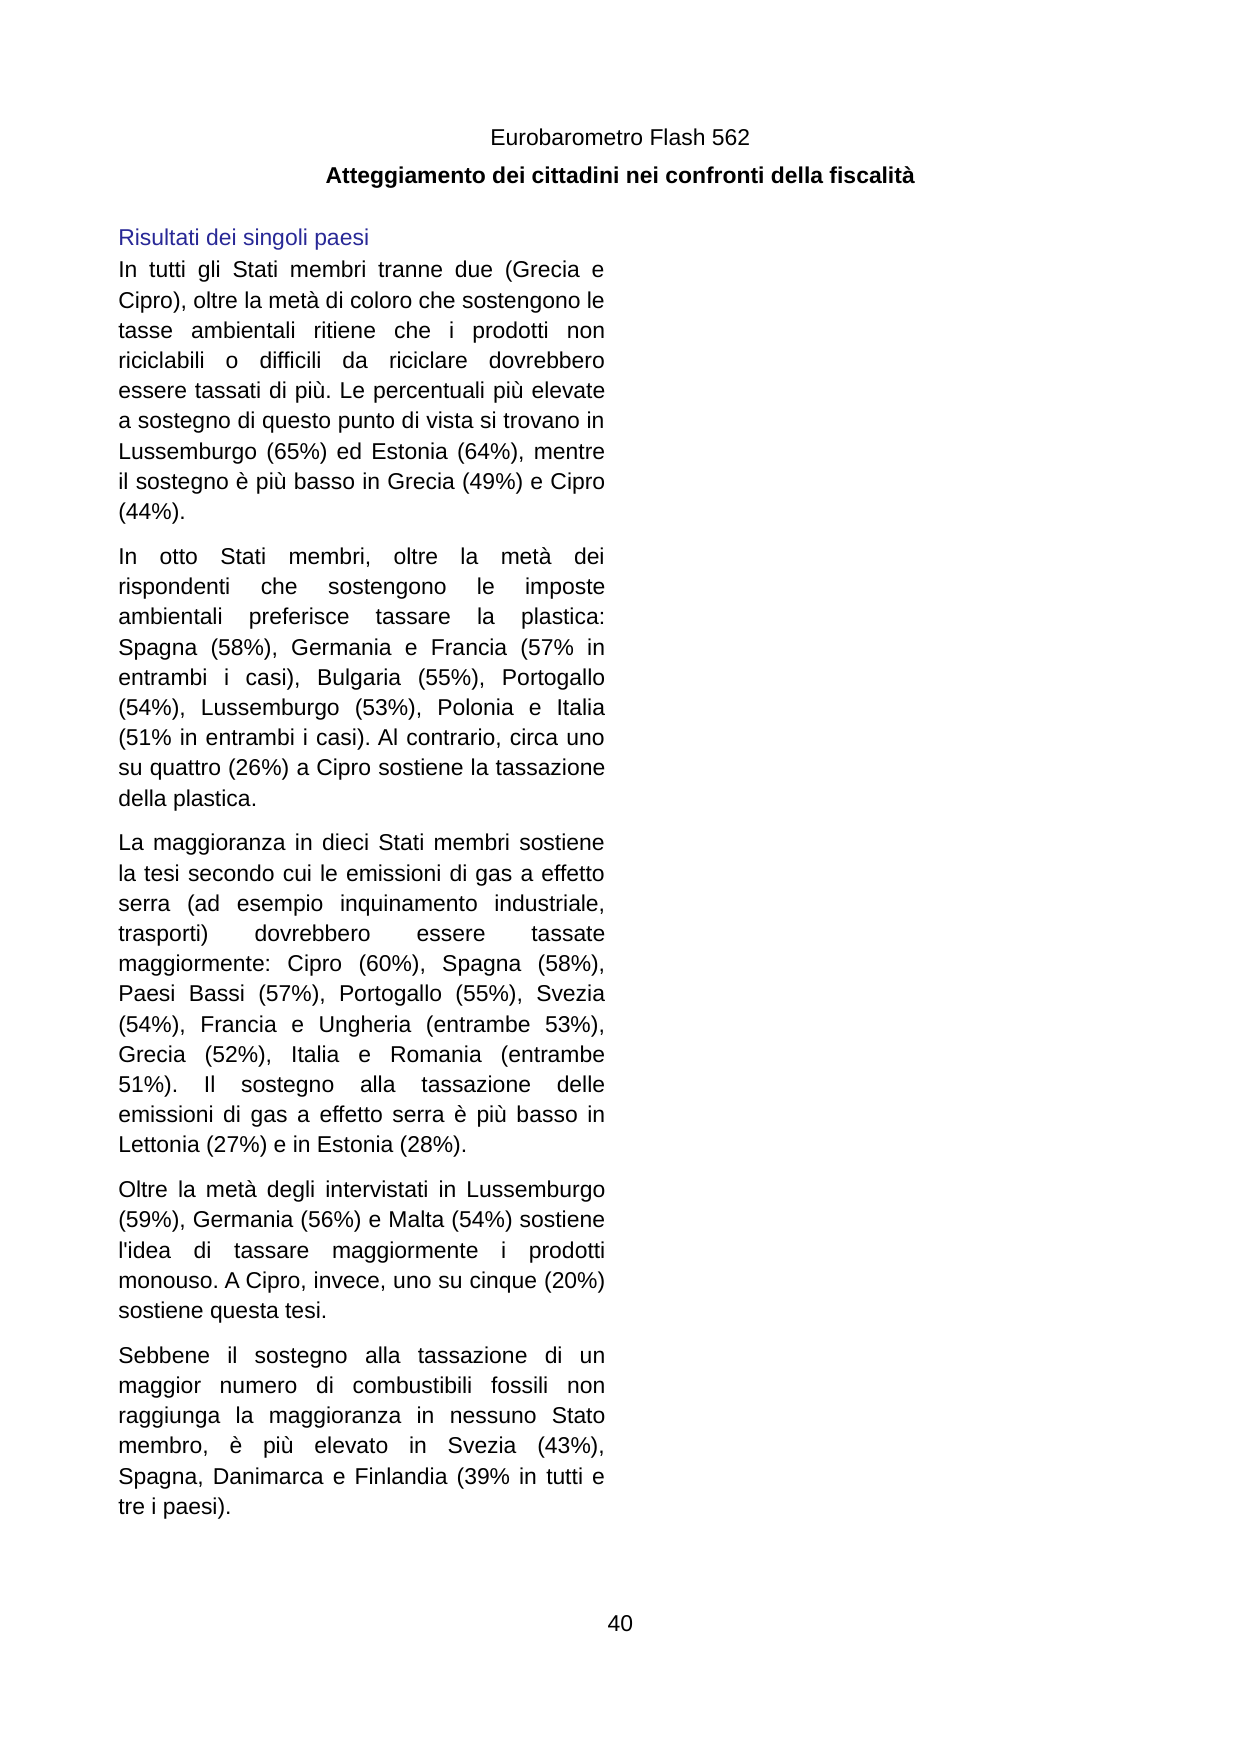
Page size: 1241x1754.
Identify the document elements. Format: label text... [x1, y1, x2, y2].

text Risultati dei singoli paesi [118, 224, 605, 250]
text Oltre la metà degli intervistati in Lussemburgo (59%), Germania (56%) e Malta (54%) sostiene l'idea di tassare maggiormente i prodotti monouso. A Cipro, invece, uno su cinque (20%) sostiene questa tesi. [118, 1176, 605, 1323]
text Sebbene il sostegno alla tassazione di un maggior numero di combustibili fossili non raggiunga la maggioranza in nessuno Stato membro, è più elevato in Svezia (43%), Spagna, Danimarca e Finlandia (39% in tutti e tre i paesi). [118, 1342, 605, 1519]
text La maggioranza in dieci Stati membri sostiene la tesi secondo cui le emissioni di gas a effetto serra (ad esempio inquinamento industriale, trasporti) dovrebbero essere tassate maggiormente: Cipro (60%), Spagna (58%), Paesi Bassi (57%), Portogallo (55%), Svezia (54%), Francia e Ungheria (entrambe 53%), Grecia (52%), Italia e Romania (entrambe 51%). Il sostegno alla tassazione delle emissioni di gas a effetto serra è più basso in Lettonia (27%) e in Estonia (28%). [118, 829, 605, 1158]
text In tutti gli Stati membri tranne due (Grecia e Cipro), oltre la metà di coloro che sostengono le tasse ambientali ritiene che i prodotti non riciclabili o difficili da riciclare dovrebbero essere tassati di più. Le percentuali più elevate a sostegno di questo punto di vista si trovano in Lussemburgo (65%) ed Estonia (64%), mentre il sostegno è più basso in Grecia (49%) e Cipro (44%). [118, 256, 605, 524]
text In otto Stati membri, oltre la metà dei rispondenti che sostengono le imposte ambientali preferisce tassare la plastica: Spagna (58%), Germania e Francia (57% in entrambi i casi), Bulgaria (55%), Portogallo (54%), Lussemburgo (53%), Polonia e Italia (51% in entrambi i casi). Al contrario, circa uno su quattro (26%) a Cipro sostiene la tassazione della plastica. [118, 543, 605, 811]
